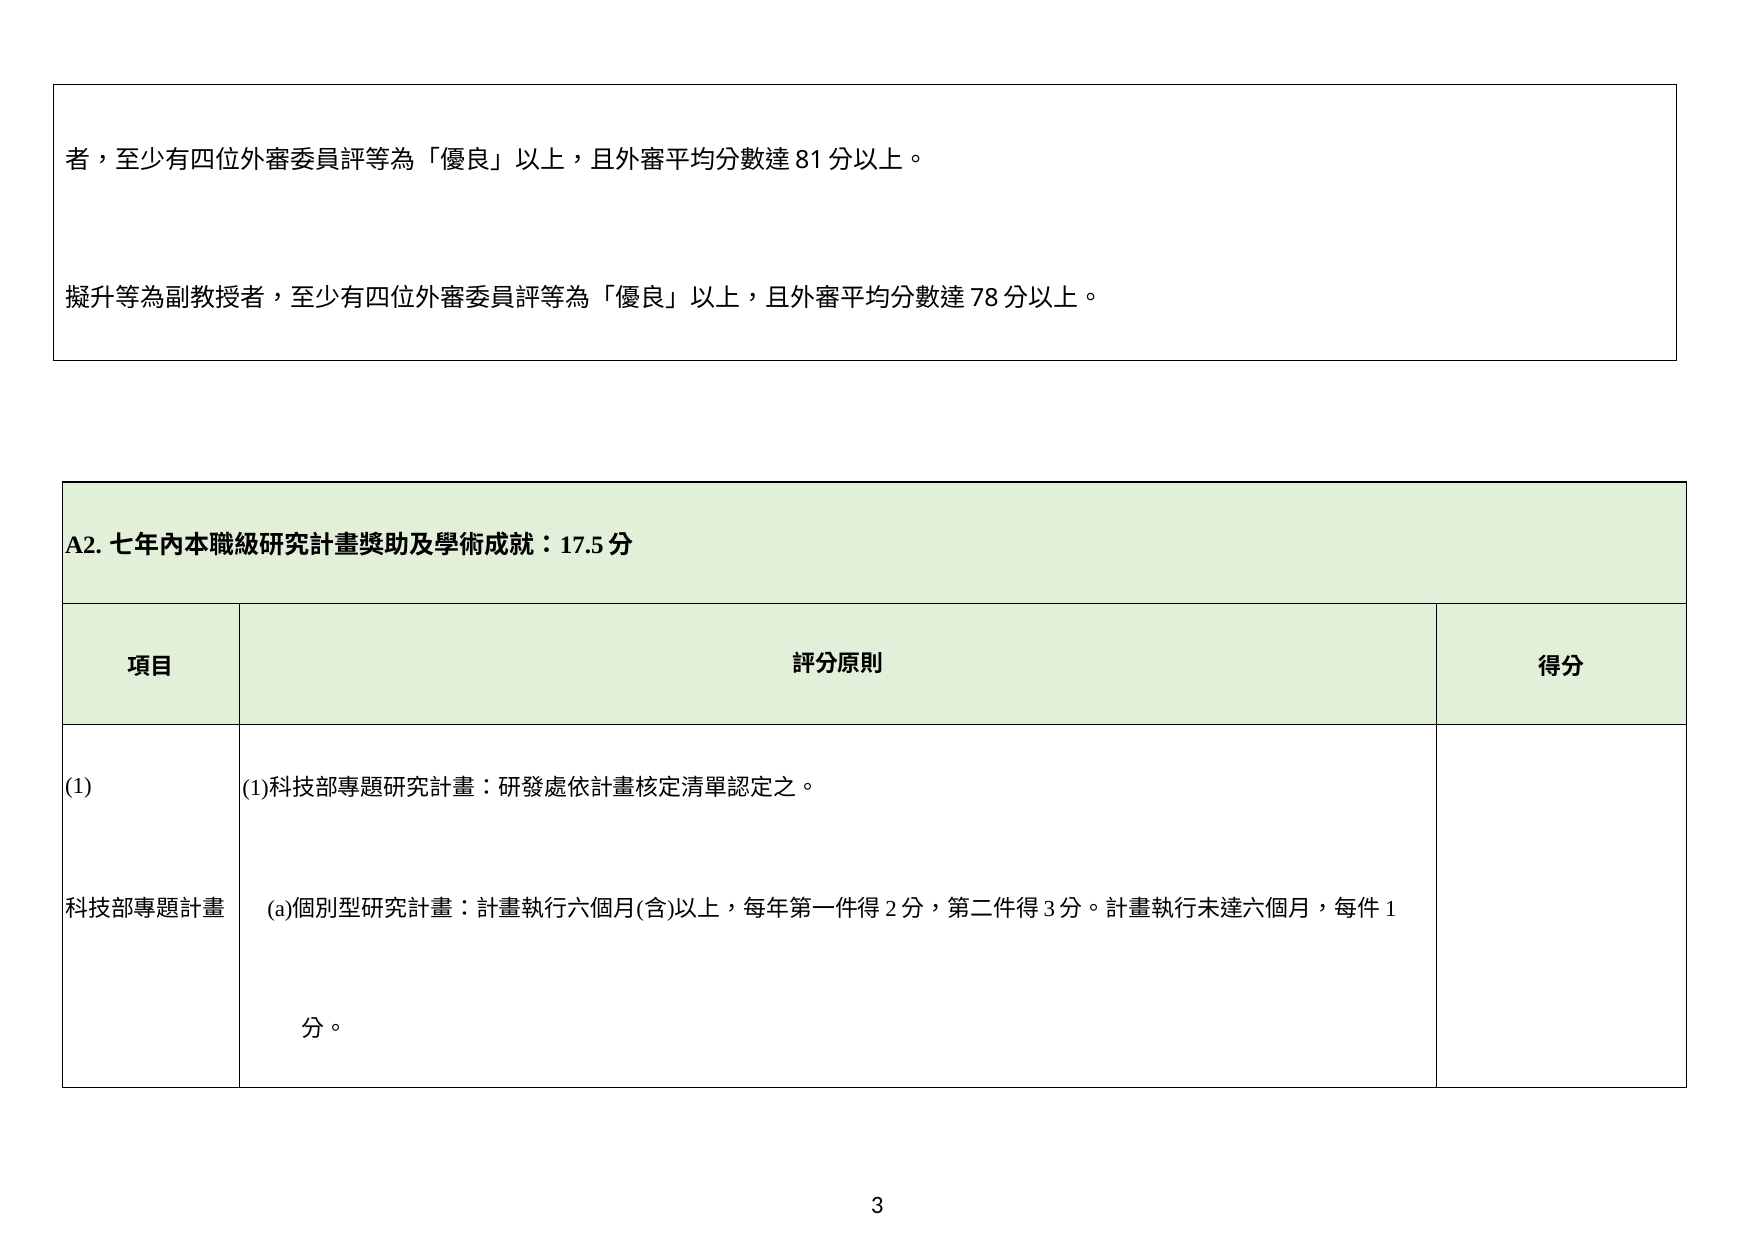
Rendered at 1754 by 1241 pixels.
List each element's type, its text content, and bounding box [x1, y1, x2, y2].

table_cell 者，至少有四位外審委員評等為「優良」以上，且外審平均分數達81分以上。 擬升等為副教授者，至少有四位外審委員評等為「優良」以上，且外審平均分數達78分以上。 [54, 85, 1676, 360]
table_cell 得分 [1437, 604, 1686, 724]
table_cell 項目 [63, 604, 239, 724]
table_cell (1) 科技部專題計畫 [63, 725, 239, 1087]
table_header A2. 七年內本職級研究計畫獎助及學術成就：17.5分 [63, 483, 1686, 603]
table_cell [1437, 725, 1686, 1087]
table_cell (1)科技部專題研究計畫：研發處依計畫核定清單認定之。 (a)個別型研究計畫：計畫執行六個月(含)以上，每年第一件得2分，第二件得3分。計畫執行未達六個月，每件1分。 [240, 725, 1436, 1087]
table_cell 評分原則 [240, 604, 1436, 724]
